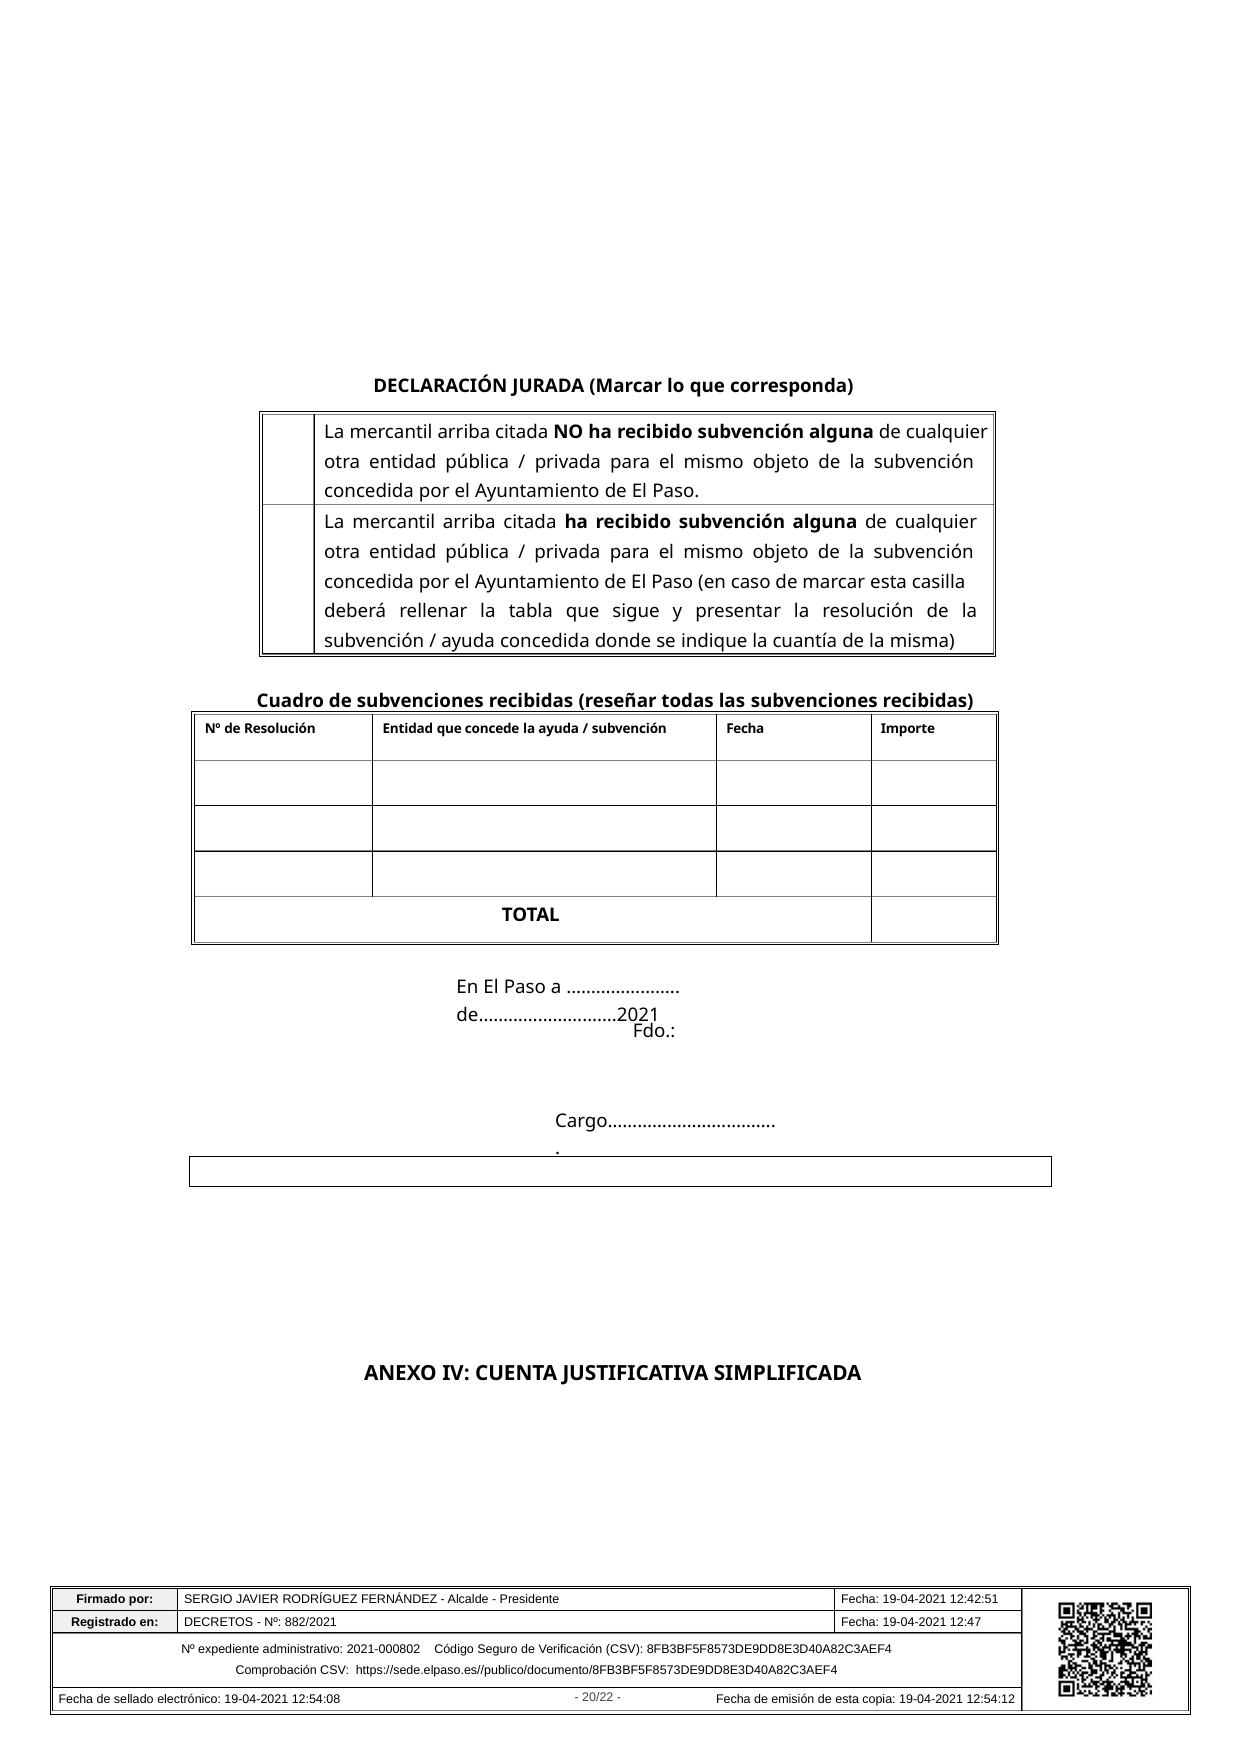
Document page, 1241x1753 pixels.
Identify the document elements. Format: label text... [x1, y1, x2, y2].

text concedida por el Ayuntamiento de El Paso. [324, 476, 1007, 503]
text Entidad que concede la ayuda / subvención [382, 718, 693, 737]
text La mercantil arriba citada ha recibido subvención alguna de cualquier [324, 506, 1007, 534]
text subvención / ayuda concedida donde se indique la cuantía de la misma) [324, 625, 1007, 653]
text otra entidad pública / privada para el mismo objeto de la subvención [324, 446, 1007, 474]
text Cargo…………………………….. [555, 1105, 778, 1160]
picture [192, 712, 998, 944]
text Fecha [726, 718, 786, 737]
text Comprobación CSV: https://sede.elpaso.es//publico/documento/8FB3BF5F8573DE9DD8E3D40A82C3AEF4 [235, 1663, 918, 1677]
text Fecha de sellado electrónico: 19-04-2021 12:54:08 [58, 1692, 365, 1706]
text Firmado por: [76, 1593, 172, 1607]
text deberá rellenar la tabla que sigue y presentar la resolución de la [324, 596, 1007, 623]
text La mercantil arriba citada NO ha recibido subvención alguna de cualquier [324, 416, 1007, 444]
text otra entidad pública / privada para el mismo objeto de la subvención [324, 536, 1007, 564]
text concedida por el Ayuntamiento de El Paso (en caso de marcar esta casilla [324, 566, 1007, 594]
text DECLARACIÓN JURADA (Marcar lo que corresponda) [373, 371, 892, 398]
text Importe [881, 718, 952, 737]
text ANEXO IV: CUENTA JUSTIFICATIVA SIMPLIFICADA [364, 1356, 901, 1387]
text SERGIO JAVIER RODRÍGUEZ FERNÁNDEZ - Alcalde - Presidente [184, 1593, 586, 1607]
text Registrado en: [71, 1615, 177, 1629]
picture [190, 1157, 1051, 1186]
text DECRETOS - Nº: 882/2021 [184, 1615, 586, 1629]
picture [260, 412, 995, 656]
text Fdo.: [633, 1015, 700, 1043]
text Fecha de emisión de esta copia: 19-04-2021 12:54:12 [716, 1692, 1040, 1706]
text Nº expediente administrativo: 2021-000802 Código Seguro de Verificación (CSV): 8FB3BF5F8573DE9DD8E3D40A82C3AEF4 [181, 1642, 918, 1656]
text TOTAL [502, 899, 588, 927]
text Nº de Resolución [204, 718, 337, 737]
picture [51, 1587, 1190, 1714]
text Cuadro de subvenciones recibidas (reseñar todas las subvenciones recibidas) [256, 686, 1008, 713]
text - 20/22 - [574, 1691, 640, 1705]
text En El Paso a ………………….. de……………………….2021 [456, 971, 876, 1027]
text Fecha: 19-04-2021 12:42:51 [841, 1593, 1022, 1607]
text Fecha: 19-04-2021 12:47 [841, 1615, 1022, 1629]
